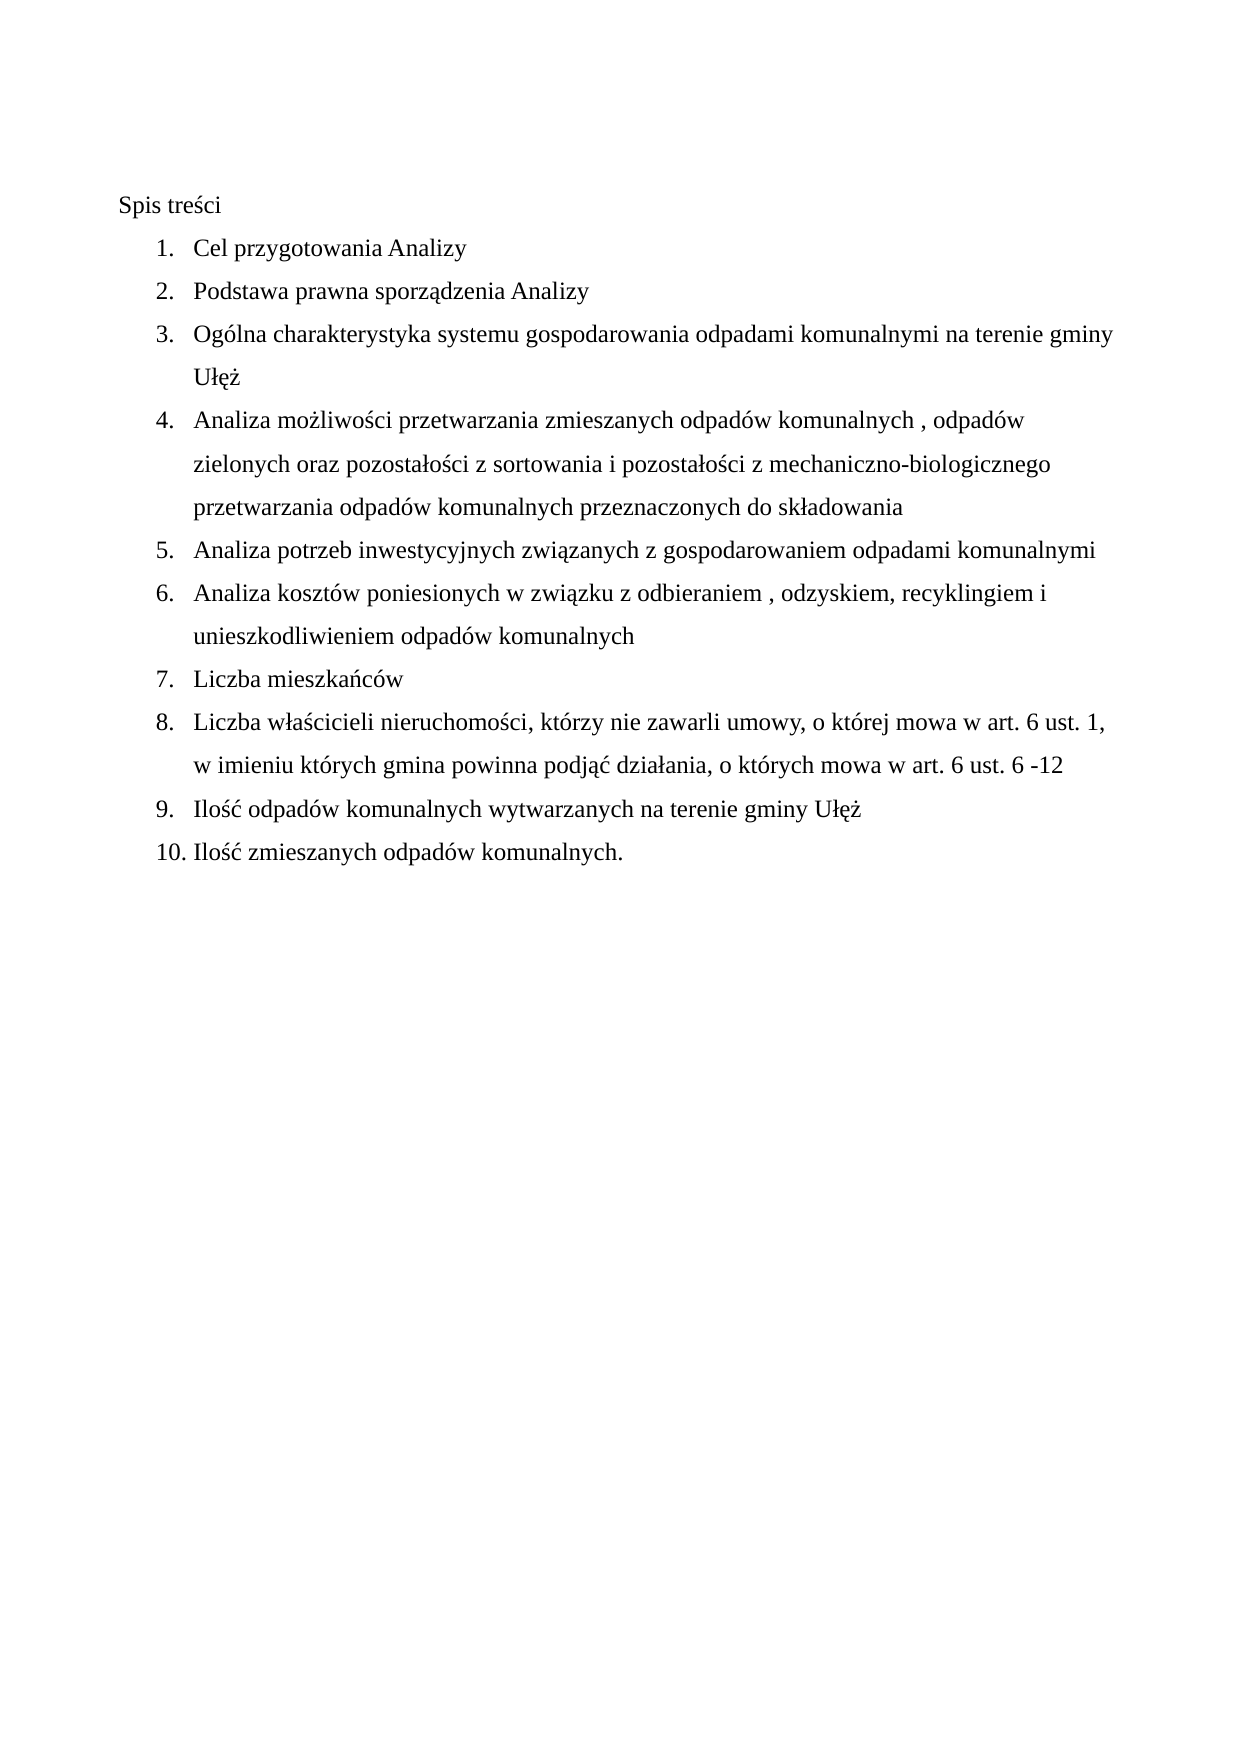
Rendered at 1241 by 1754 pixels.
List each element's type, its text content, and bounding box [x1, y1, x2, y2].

list Podstawa prawna sporządzenia Analizy [156, 276, 1122, 305]
list Analiza potrzeb inwestycyjnych związanych z gospodarowaniem odpadami komunalnymi [156, 535, 1122, 564]
list Ogólna charakterystyka systemu gospodarowania odpadami komunalnymi na terenie gminy Ułęż [156, 319, 1122, 391]
list Analiza możliwości przetwarzania zmieszanych odpadów komunalnych , odpadów zielonych oraz pozostałości z sortowania i pozostałości z mechaniczno-biologicznego przetwarzania odpadów komunalnych przeznaczonych do składowania [156, 406, 1122, 521]
list Liczba właścicieli nieruchomości, którzy nie zawarli umowy, o której mowa w art. 6 ust. 1, w imieniu których gmina powinna podjąć działania, o których mowa w art. 6 ust. 6 -12 [156, 707, 1122, 779]
list Analiza kosztów poniesionych w związku z odbieraniem , odzyskiem, recyklingiem i unieszkodliwieniem odpadów komunalnych [156, 578, 1122, 650]
list Liczba mieszkańców [156, 664, 1122, 693]
list Cel przygotowania Analizy [156, 233, 1122, 262]
text Spis treści [118, 190, 1122, 219]
list Ilość zmieszanych odpadów komunalnych. [156, 837, 1122, 866]
list Ilość odpadów komunalnych wytwarzanych na terenie gminy Ułęż [156, 794, 1122, 822]
